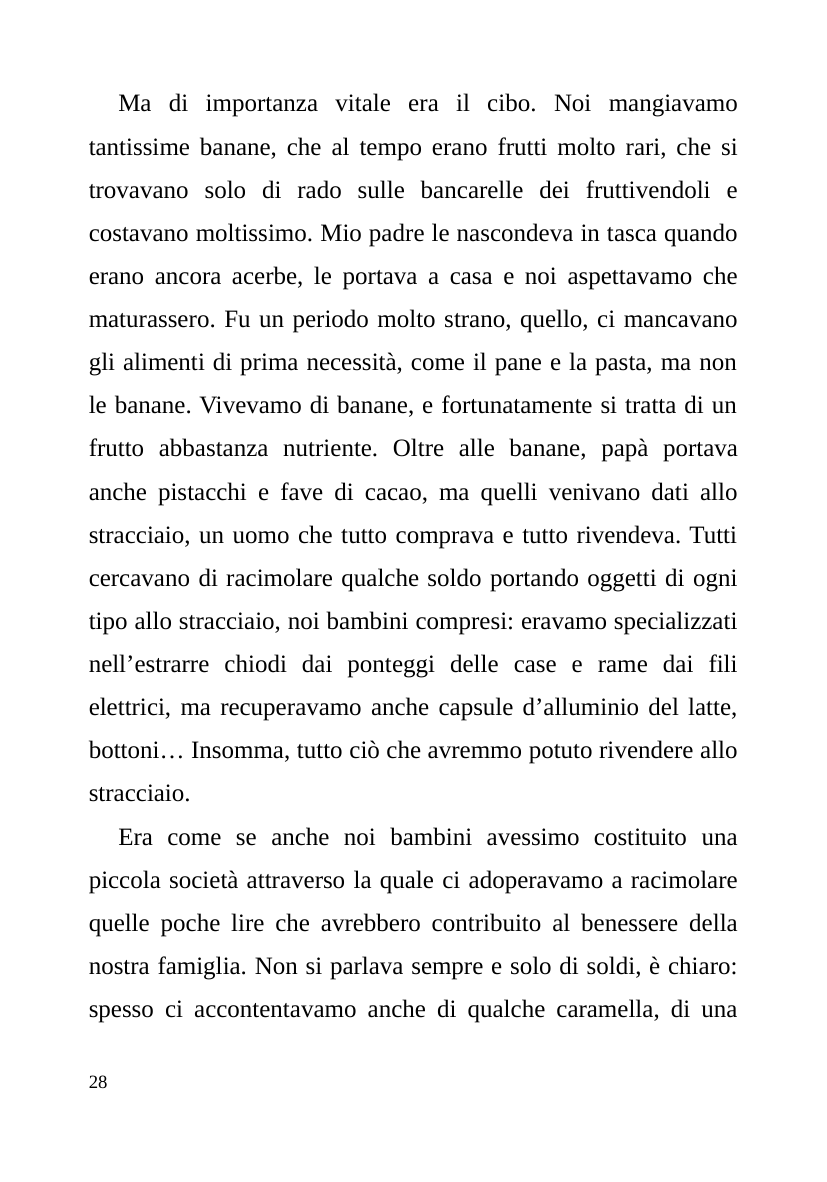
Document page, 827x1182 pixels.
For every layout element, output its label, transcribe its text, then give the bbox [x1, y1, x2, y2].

text Ma di importanza vitale era il cibo. Noi mangiavamo tantissime banane, che al tempo erano frutti molto rari, che si trovavano solo di rado sulle bancarelle dei fruttivendoli e costavano moltissimo. Mio padre le nascondeva in tasca quando erano ancora acerbe, le portava a casa e noi aspettavamo che maturassero. Fu un periodo molto strano, quello, ci mancavano gli alimenti di prima necessità, come il pane e la pasta, ma non le banane. Vivevamo di banane, e fortunatamente si tratta di un frutto abbastanza nutriente. Oltre alle banane, papà portava anche pistacchi e fave di cacao, ma quelli venivano dati allo stracciaio, un uomo che tutto comprava e tutto rivendeva. Tutti cercavano di racimolare qualche soldo portando oggetti di ogni tipo allo stracciaio, noi bambini compresi: eravamo specializzati nell’estrarre chiodi dai ponteggi delle case e rame dai fili elettrici, ma recuperavamo anche capsule d’alluminio del latte, bottoni… Insomma, tutto ciò che avremmo potuto rivendere allo stracciaio. [88, 88, 738, 807]
text Era come se anche noi bambini avessimo costituito una piccola società attraverso la quale ci adoperavamo a racimolare quelle poche lire che avrebbero contribuito al benessere della nostra famiglia. Non si parlava sempre e solo di soldi, è chiaro: spesso ci accontentavamo anche di qualche caramella, di una [88, 822, 738, 1023]
